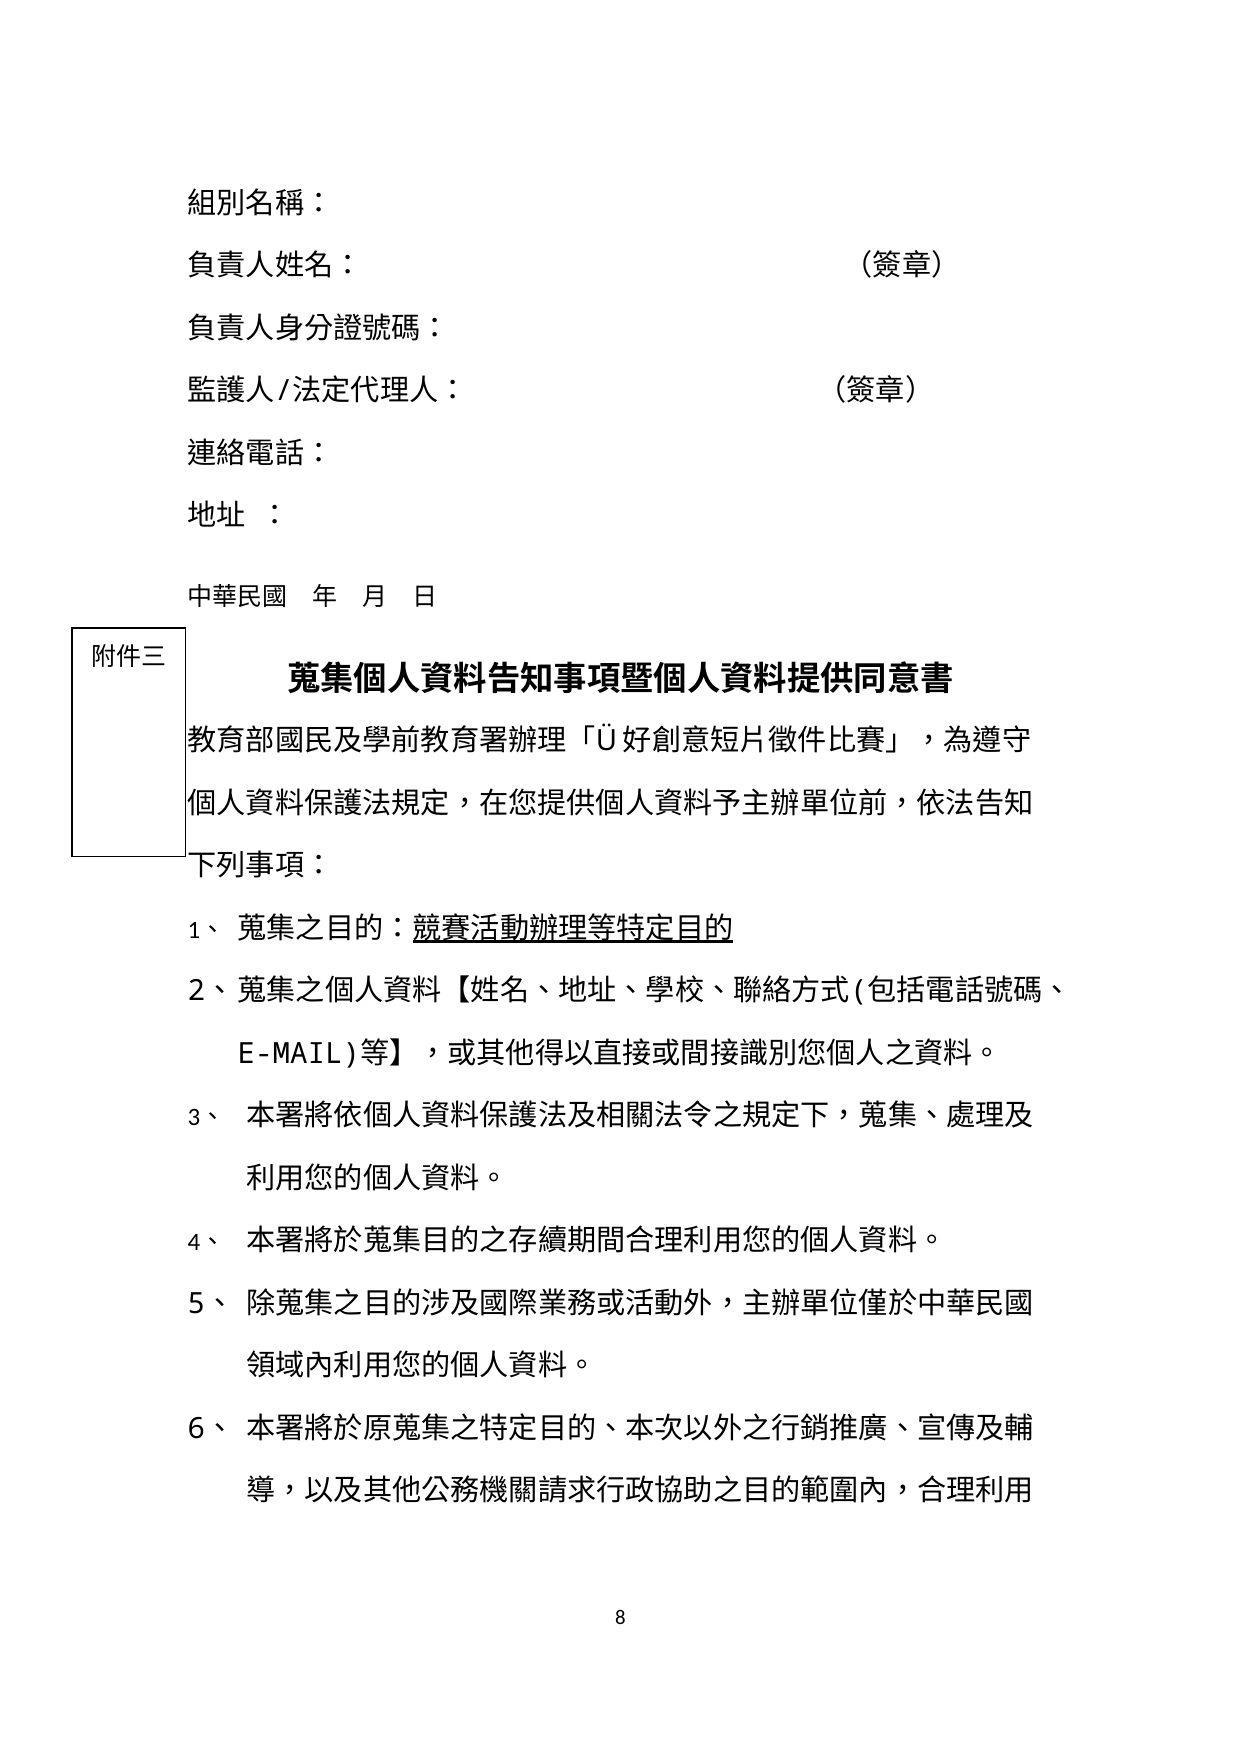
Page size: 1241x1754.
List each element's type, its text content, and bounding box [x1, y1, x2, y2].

list 除蒐集之目的涉及國際業務或活動外，主辦單位僅於中華民國領域內利用您的個人資料。 [187, 1259, 1053, 1384]
text 中華民國 年 月 日 [187, 552, 1053, 615]
text 組別名稱： [187, 159, 1053, 221]
list 本署將依個人資料保護法及相關法令之規定下，蒐集、處理及利用您的個人資料。 [187, 1071, 1053, 1196]
text 負責人姓名： （簽章） [187, 221, 1053, 284]
text 負責人身分證號碼： [187, 284, 1053, 346]
list 蒐集之目的：競賽活動辦理等特定目的 [187, 884, 1053, 946]
text [73, 629, 185, 856]
list 本署將於原蒐集之特定目的、本次以外之行銷推廣、宣傳及輔導，以及其他公務機關請求行政協助之目的範圍內，合理利用 [187, 1384, 1053, 1509]
text 教育部國民及學前教育署辦理「Ü好創意短片徵件比賽」，為遵守個人資料保護法規定，在您提供個人資料予主辦單位前，依法告知下列事項： [187, 696, 1053, 884]
text 蒐集個人資料告知事項暨個人資料提供同意書 [187, 634, 1053, 696]
list 蒐集之個人資料【姓名、地址、學校、聯絡方式(包括電話號碼、E-MAIL)等】，或其他得以直接或間接識別您個人之資料。 [187, 946, 1053, 1071]
text 連絡電話： [187, 409, 1053, 471]
text 監護人/法定代理人： （簽章） [187, 346, 1053, 409]
text 附件三 [87, 636, 170, 672]
text 地址 ： [187, 471, 1053, 534]
list 本署將於蒐集目的之存續期間合理利用您的個人資料。 [187, 1196, 1053, 1259]
